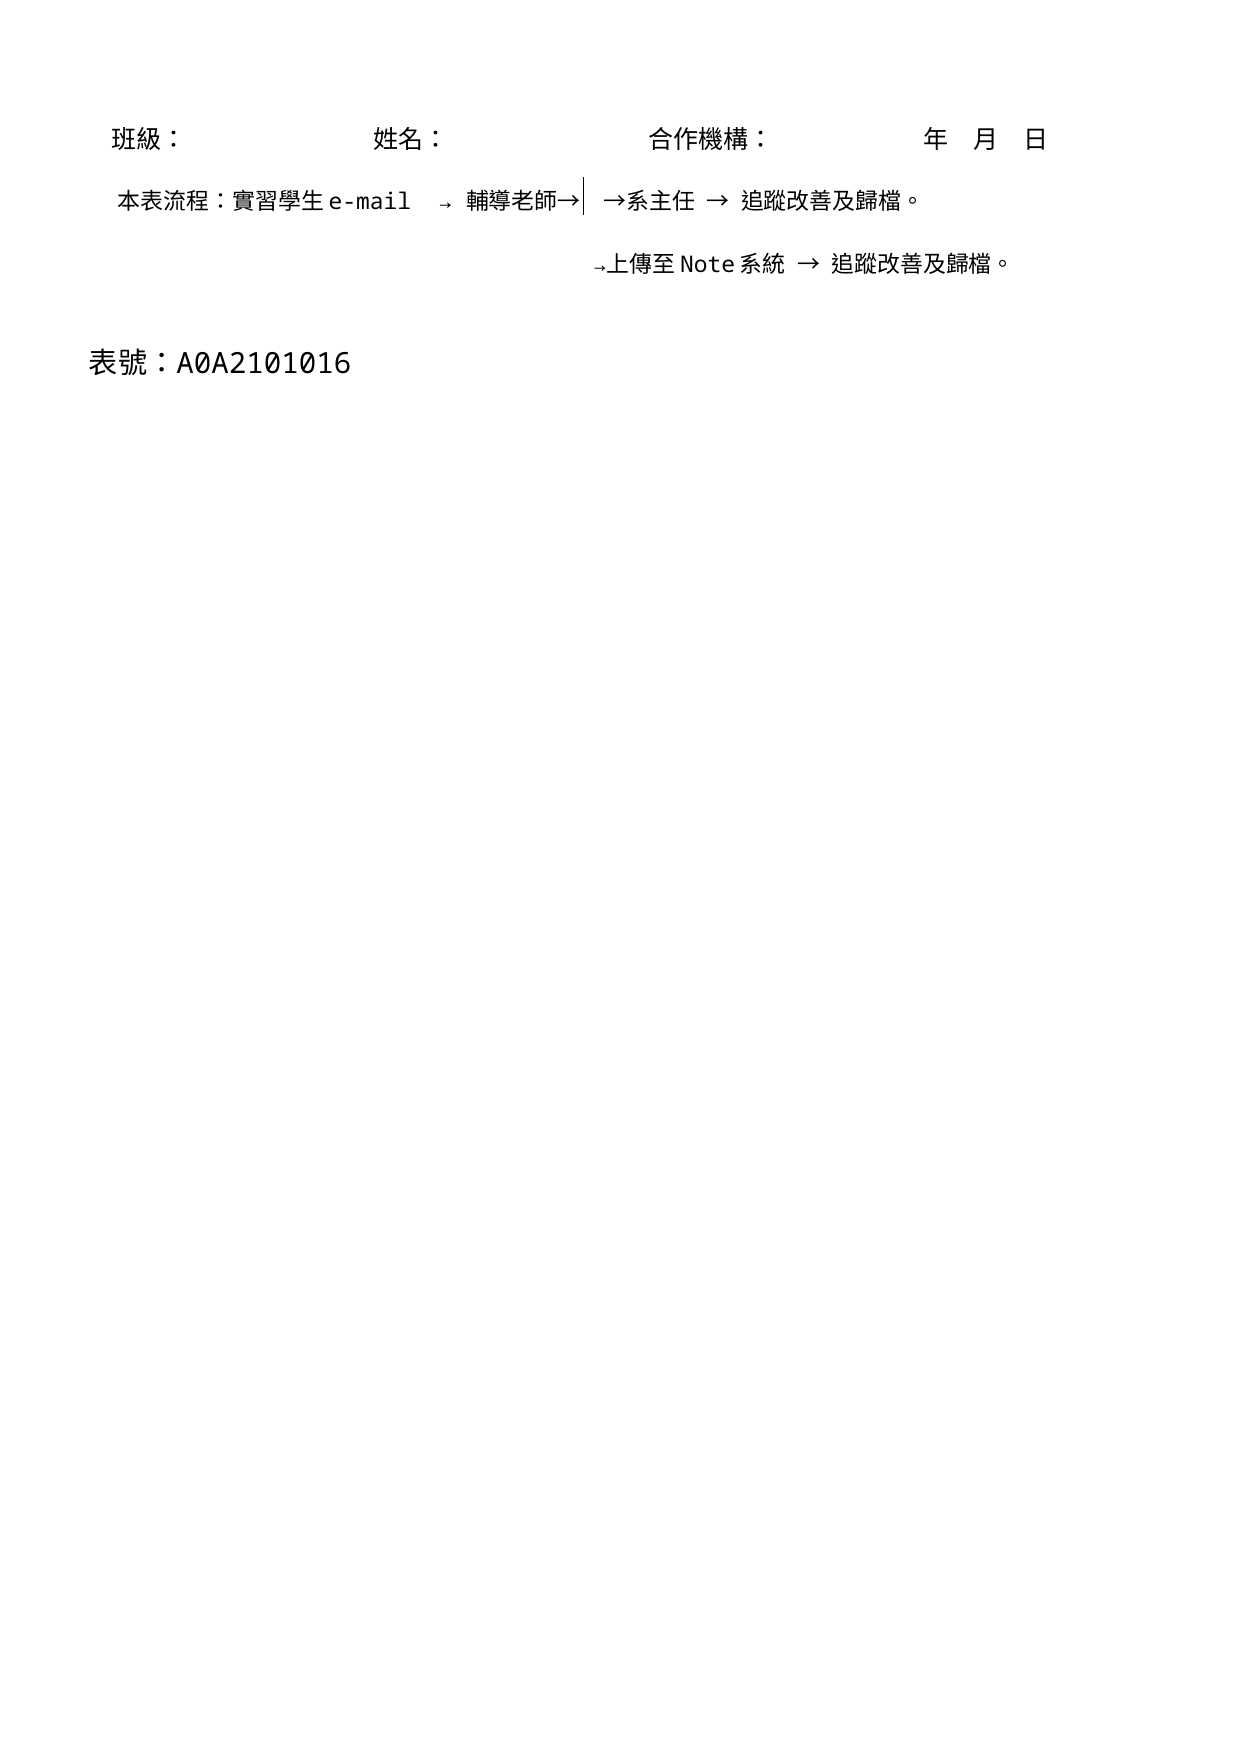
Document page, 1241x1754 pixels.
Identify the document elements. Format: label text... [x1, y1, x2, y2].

text 班級： 姓名： 合作機構： 年 月 日 [51, 96, 1205, 158]
text 本表流程：實習學生e-mail → 輔導老師→ →系主任 → 追蹤改善及歸檔。 [49, 158, 1152, 221]
text 表號：A0A2101016 [89, 350, 1152, 379]
text →上傳至Note系統 → 追蹤改善及歸檔。 [89, 221, 1152, 283]
